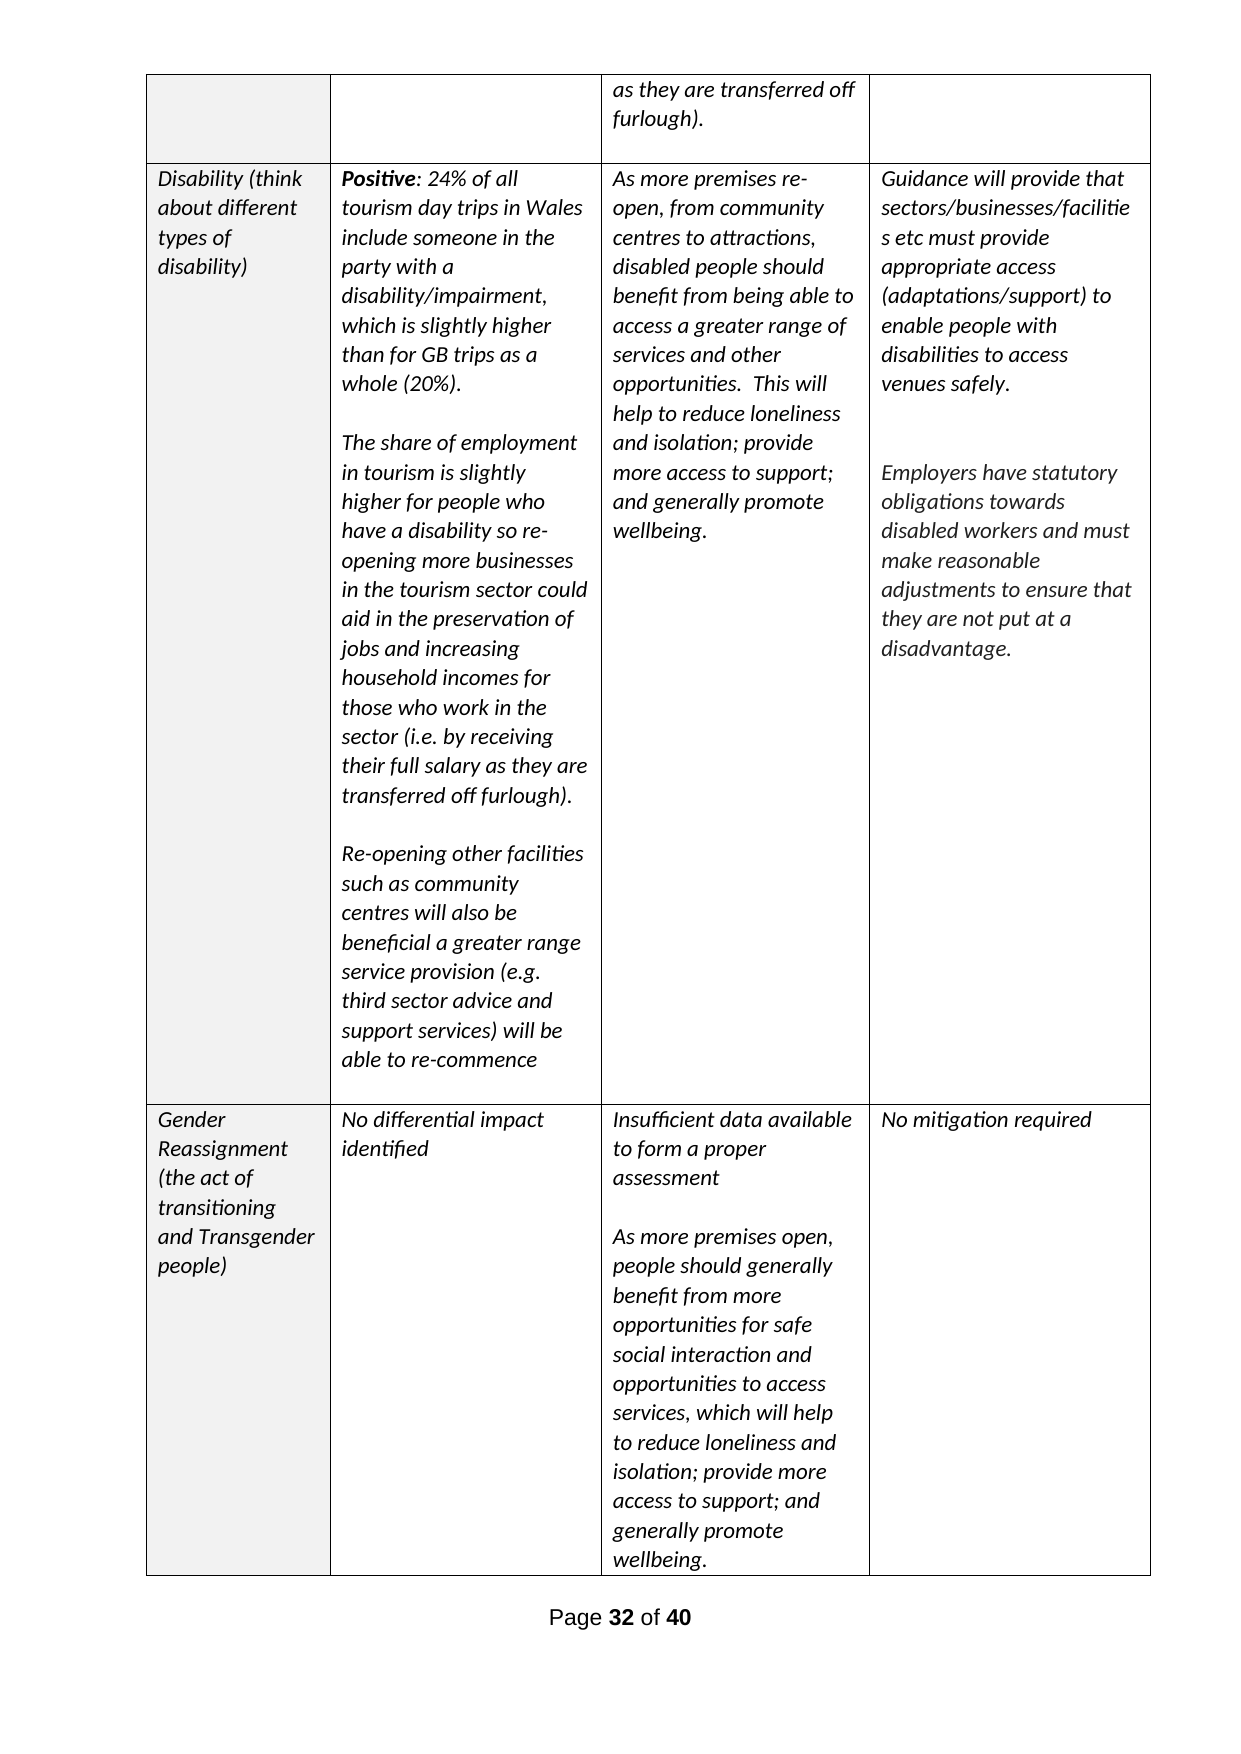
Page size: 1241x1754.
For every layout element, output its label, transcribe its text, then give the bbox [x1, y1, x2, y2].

table_cell [331, 75, 601, 163]
table_cell [870, 75, 1150, 163]
table_cell As more premises re-open, from community centres to attractions, disabled people should benefit from being able to access a greater range of services and other opportunities. This will help to reduce loneliness and isolation; provide more access to support; and generally promote wellbeing. [602, 164, 869, 1104]
table_cell No mitigation required [870, 1105, 1150, 1575]
table_cell No differential impact identified [331, 1105, 601, 1575]
table_cell Insufficient data available to form a proper assessment As more premises open, people should generally benefit from more opportunities for safe social interaction and opportunities to access services, which will help to reduce loneliness and isolation; provide more access to support; and generally promote wellbeing. [602, 1105, 869, 1575]
table_cell Gender Reassignment (the act of transitioning and Transgender people) [147, 1105, 330, 1575]
table_cell Guidance will provide that sectors/businesses/facilities etc must provide appropriate access (adaptations/support) to enable people with disabilities to access venues safely. Employers have statutory obligations towards disabled workers and must make reasonable adjustments to ensure that they are not put at a disadvantage. [870, 164, 1150, 1104]
table_cell as they are transferred off furlough). [602, 75, 869, 163]
table_cell Positive: 24% of all tourism day trips in Wales include someone in the party with a disability/impairment, which is slightly higher than for GB trips as a whole (20%). The share of employment in tourism is slightly higher for people who have a disability so re-opening more businesses in the tourism sector could aid in the preservation of jobs and increasing household incomes for those who work in the sector (i.e. by receiving their full salary as they are transferred off furlough). Re-opening other facilities such as community centres will also be beneficial a greater range service provision (e.g. third sector advice and support services) will be able to re-commence [331, 164, 601, 1104]
table_cell [147, 75, 330, 163]
table_cell Disability (think about different types of disability) [147, 164, 330, 1104]
